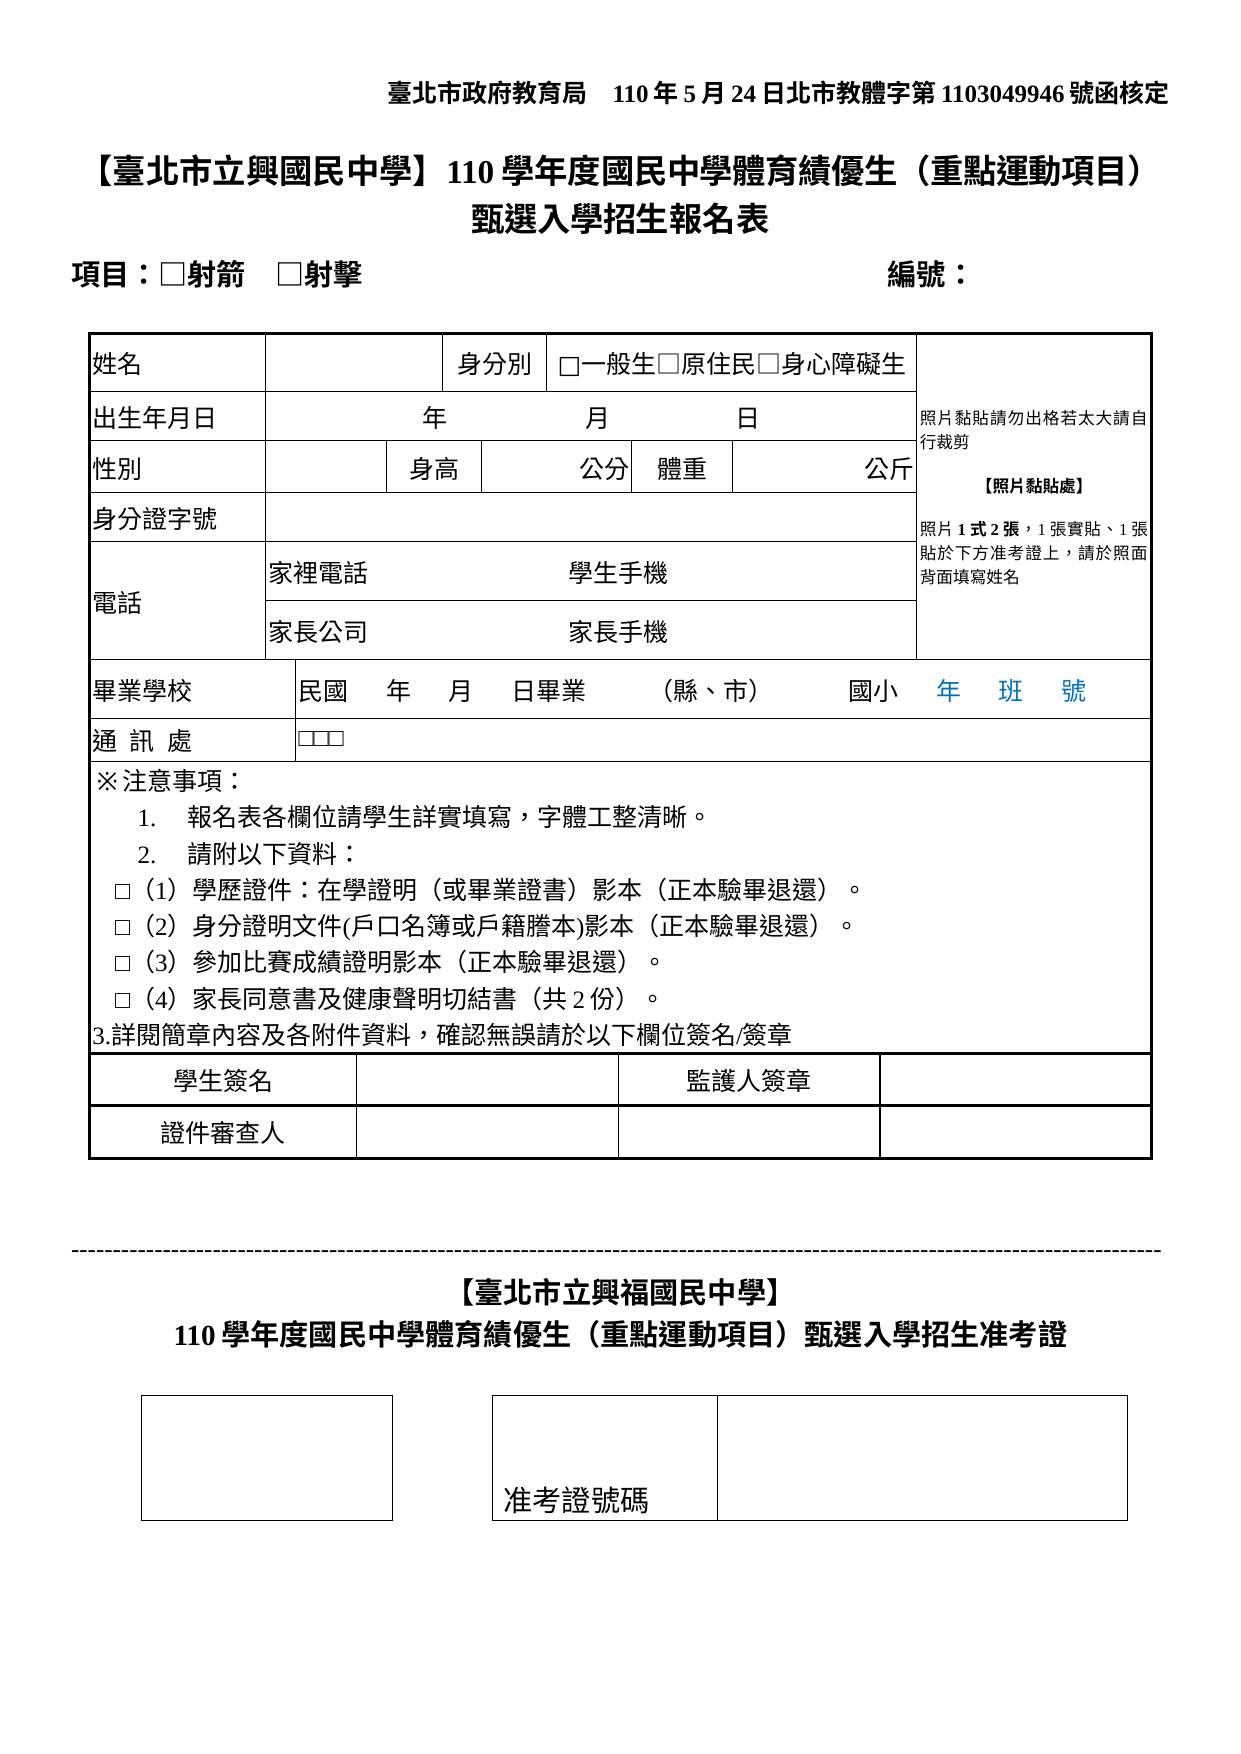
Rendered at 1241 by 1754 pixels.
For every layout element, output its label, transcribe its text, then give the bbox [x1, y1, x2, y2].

table_cell 證件審查人 [91, 1107, 356, 1157]
table_cell 畢業學校 [91, 660, 295, 718]
table_cell 身分證字號 [91, 493, 265, 541]
table_header [266, 335, 442, 391]
table_cell □□□ [296, 719, 1150, 761]
table_cell 民國 年 月 日畢業 （縣、市） 國小 年 班 號 [296, 660, 1150, 718]
table_cell 年 月 日 [266, 392, 916, 440]
table_cell [266, 441, 386, 492]
table_cell 公分 [482, 441, 631, 492]
table_cell 家長公司 家長手機 [266, 601, 916, 659]
table_cell 公斤 [733, 441, 916, 492]
table_cell [881, 1055, 1150, 1104]
table_cell 性別 [91, 441, 265, 492]
table_cell [357, 1107, 618, 1157]
table_header [718, 1396, 1127, 1519]
text 【臺北市立興國民中學】110學年度國民中學體育績優生（重點運動項目）甄選入學招生報名表 [71, 144, 1169, 241]
table_header [393, 1395, 492, 1519]
text ----------------------------------------------------------------------------------------------------------------------------------- [71, 1207, 1169, 1269]
table_cell 通 訊 處 [91, 719, 295, 761]
table_header 准考證號碼 [493, 1396, 717, 1519]
text 項目：□射箭 □射擊 編號： [71, 251, 1169, 294]
table_cell [266, 493, 916, 541]
table_header 姓名 [91, 335, 265, 391]
table_header □一般生□原住民□身心障礙生 [547, 335, 916, 391]
table_cell [619, 1107, 879, 1157]
table_cell 監護人簽章 [619, 1055, 879, 1104]
table_cell 體重 [632, 441, 732, 492]
table_cell [357, 1055, 618, 1104]
table_cell ※注意事項： 報名表各欄位請學生詳實填寫，字體工整清晰。 請附以下資料： □（1）學歷證件：在學證明（或畢業證書）影本（正本驗畢退還）。 □（2）身分證明文件(戶口名簿或戶籍謄本)影本（正本驗畢退還）。 □（3）參加比賽成績證明影本（正本驗畢退還）。 □（4）家長同意書及健康聲明切結書（共2份）。 3.詳閱簡章內容及各附件資料，確認無誤請於以下欄位簽名/簽章 [91, 762, 1150, 1052]
text 【臺北市立興福國民中學】 [71, 1269, 1169, 1312]
table_cell 電話 [91, 542, 265, 659]
table_header [142, 1396, 392, 1519]
text 110學年度國民中學體育績優生（重點運動項目）甄選入學招生准考證 [71, 1312, 1169, 1354]
table_cell 學生簽名 [91, 1055, 356, 1104]
table_header 身分別 [443, 335, 546, 391]
table_cell 身高 [387, 441, 481, 492]
table_header 照片黏貼請勿出格若太大請自行裁剪 【照片黏貼處】 照片1式2張，1張實貼、1張貼於下方准考證上，請於照面背面填寫姓名 [917, 335, 1150, 659]
table_cell 家裡電話 學生手機 [266, 542, 916, 600]
table_cell 出生年月日 [91, 392, 265, 440]
table_cell [881, 1107, 1150, 1157]
